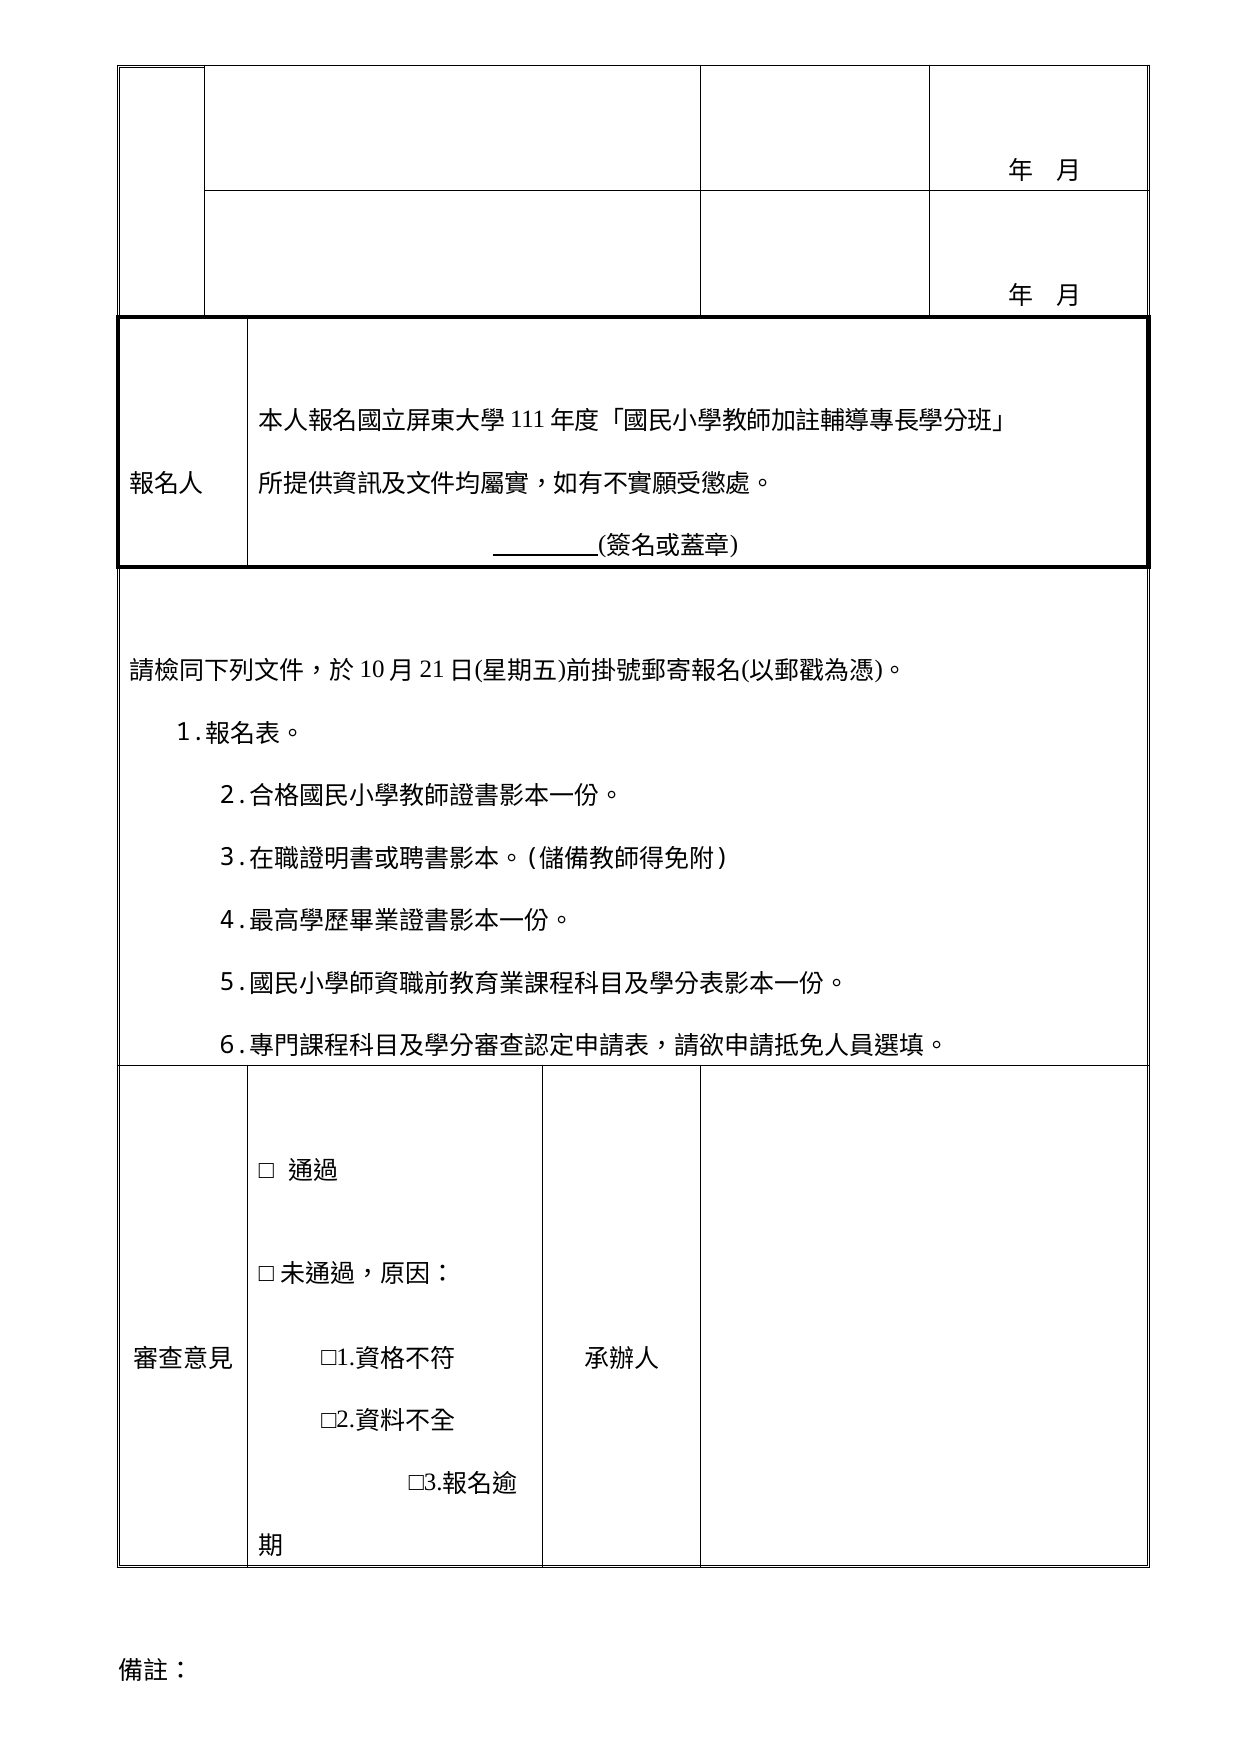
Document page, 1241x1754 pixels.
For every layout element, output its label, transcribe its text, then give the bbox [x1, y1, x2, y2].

table_cell 審查意見 [120, 1066, 247, 1564]
table_cell 年 月 [930, 191, 1147, 314]
table_cell 請檢同下列文件，於10月21日(星期五)前掛號郵寄報名(以郵戳為憑)。 1.報名表。 2.合格國民小學教師證書影本一份。 3.在職證明書或聘書影本。(儲備教師得免附) 4.最高學歷畢業證書影本一份。 5.國民小學師資職前教育業課程科目及學分表影本一份。 6.專門課程科目及學分審查認定申請表，請欲申請抵免人員選填。 [120, 569, 1147, 1064]
table_cell □ 通過 □ 未通過，原因： □1.資格不符 □2.資料不全 □3.報名逾期 [248, 1066, 542, 1564]
table_cell [701, 1066, 1147, 1564]
table_cell [701, 191, 929, 314]
table_cell [701, 66, 929, 189]
table_cell 報名人 [120, 319, 247, 564]
table_cell [205, 191, 700, 314]
table_cell [205, 66, 700, 189]
table_cell 本人報名國立屏東大學111年度「國民小學教師加註輔導專長學分班」 所提供資訊及文件均屬實，如有不實願受懲處。 (簽名或蓋章) [248, 319, 1146, 564]
table_cell 承辦人 [543, 1066, 700, 1564]
table_cell [120, 68, 204, 314]
text 備註： [118, 1627, 1122, 1689]
table_cell 年 月 [930, 66, 1147, 189]
